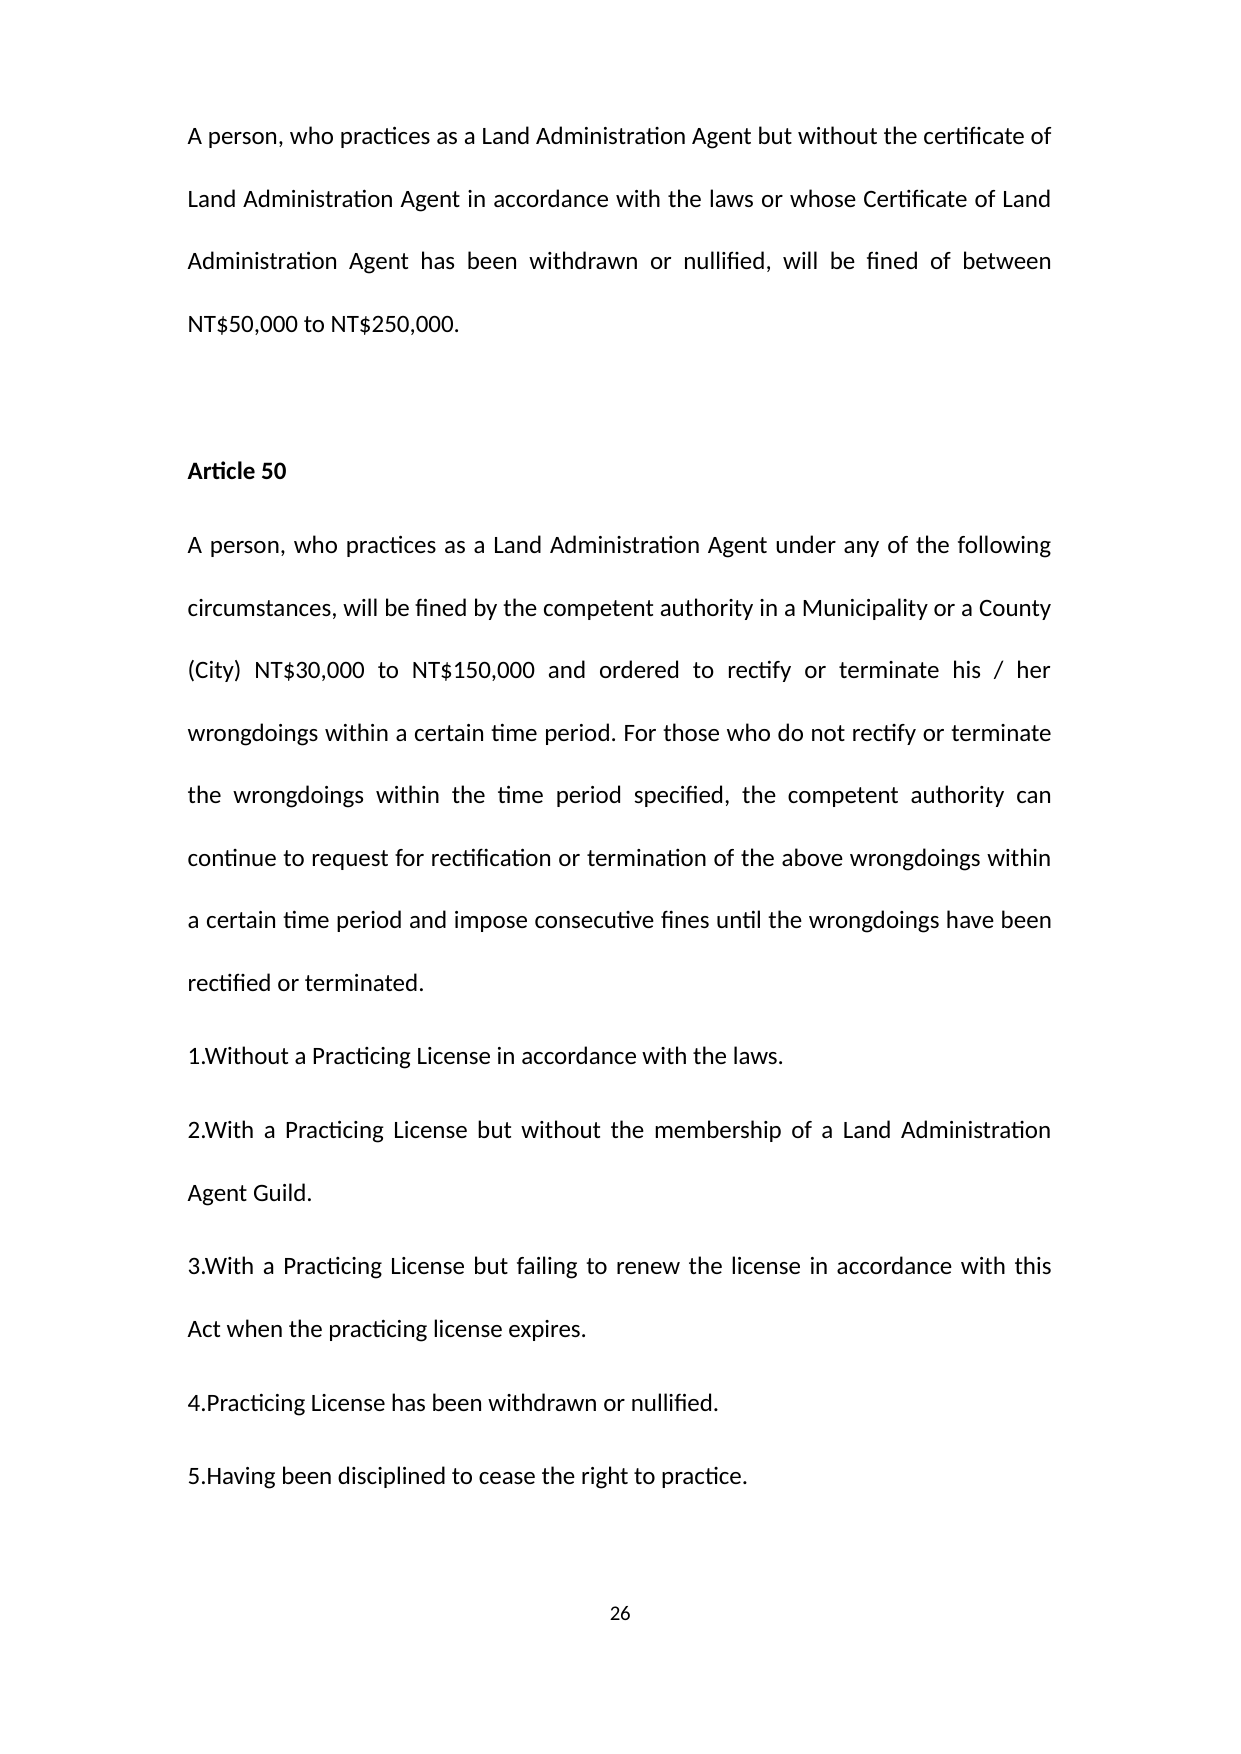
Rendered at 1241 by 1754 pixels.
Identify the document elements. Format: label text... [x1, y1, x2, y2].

text 5.Having been disciplined to cease the right to practice. [187, 1434, 1053, 1497]
text 4.Practicing License has been withdrawn or nullified. [187, 1360, 1053, 1423]
text A person, who practices as a Land Administration Agent under any of the following circumstances, will be fined by the competent authority in a Municipality or a County (City) NT$30,000 to NT$150,000 and ordered to rectify or terminate his / her wrongdoings within a certain time period. For those who do not rectify or terminate the wrongdoings within the time period specified, the competent authority can continue to request for rectification or termination of the above wrongdoings within a certain time period and impose consecutive fines until the wrongdoings have been rectified or terminated. [187, 503, 1053, 1003]
text 3.With a Practicing License but failing to renew the license in accordance with this Act when the practicing license expires. [187, 1224, 1053, 1349]
text Article 50 [187, 429, 1053, 492]
text 1.Without a Practicing License in accordance with the laws. [187, 1014, 1053, 1077]
text 2.With a Practicing License but without the membership of a Land Administration Agent Guild. [187, 1088, 1053, 1213]
text A person, who practices as a Land Administration Agent but without the certificate of Land Administration Agent in accordance with the laws or whose Certificate of Land Administration Agent has been withdrawn or nullified, will be fined of between NT$50,000 to NT$250,000. [187, 94, 1053, 344]
